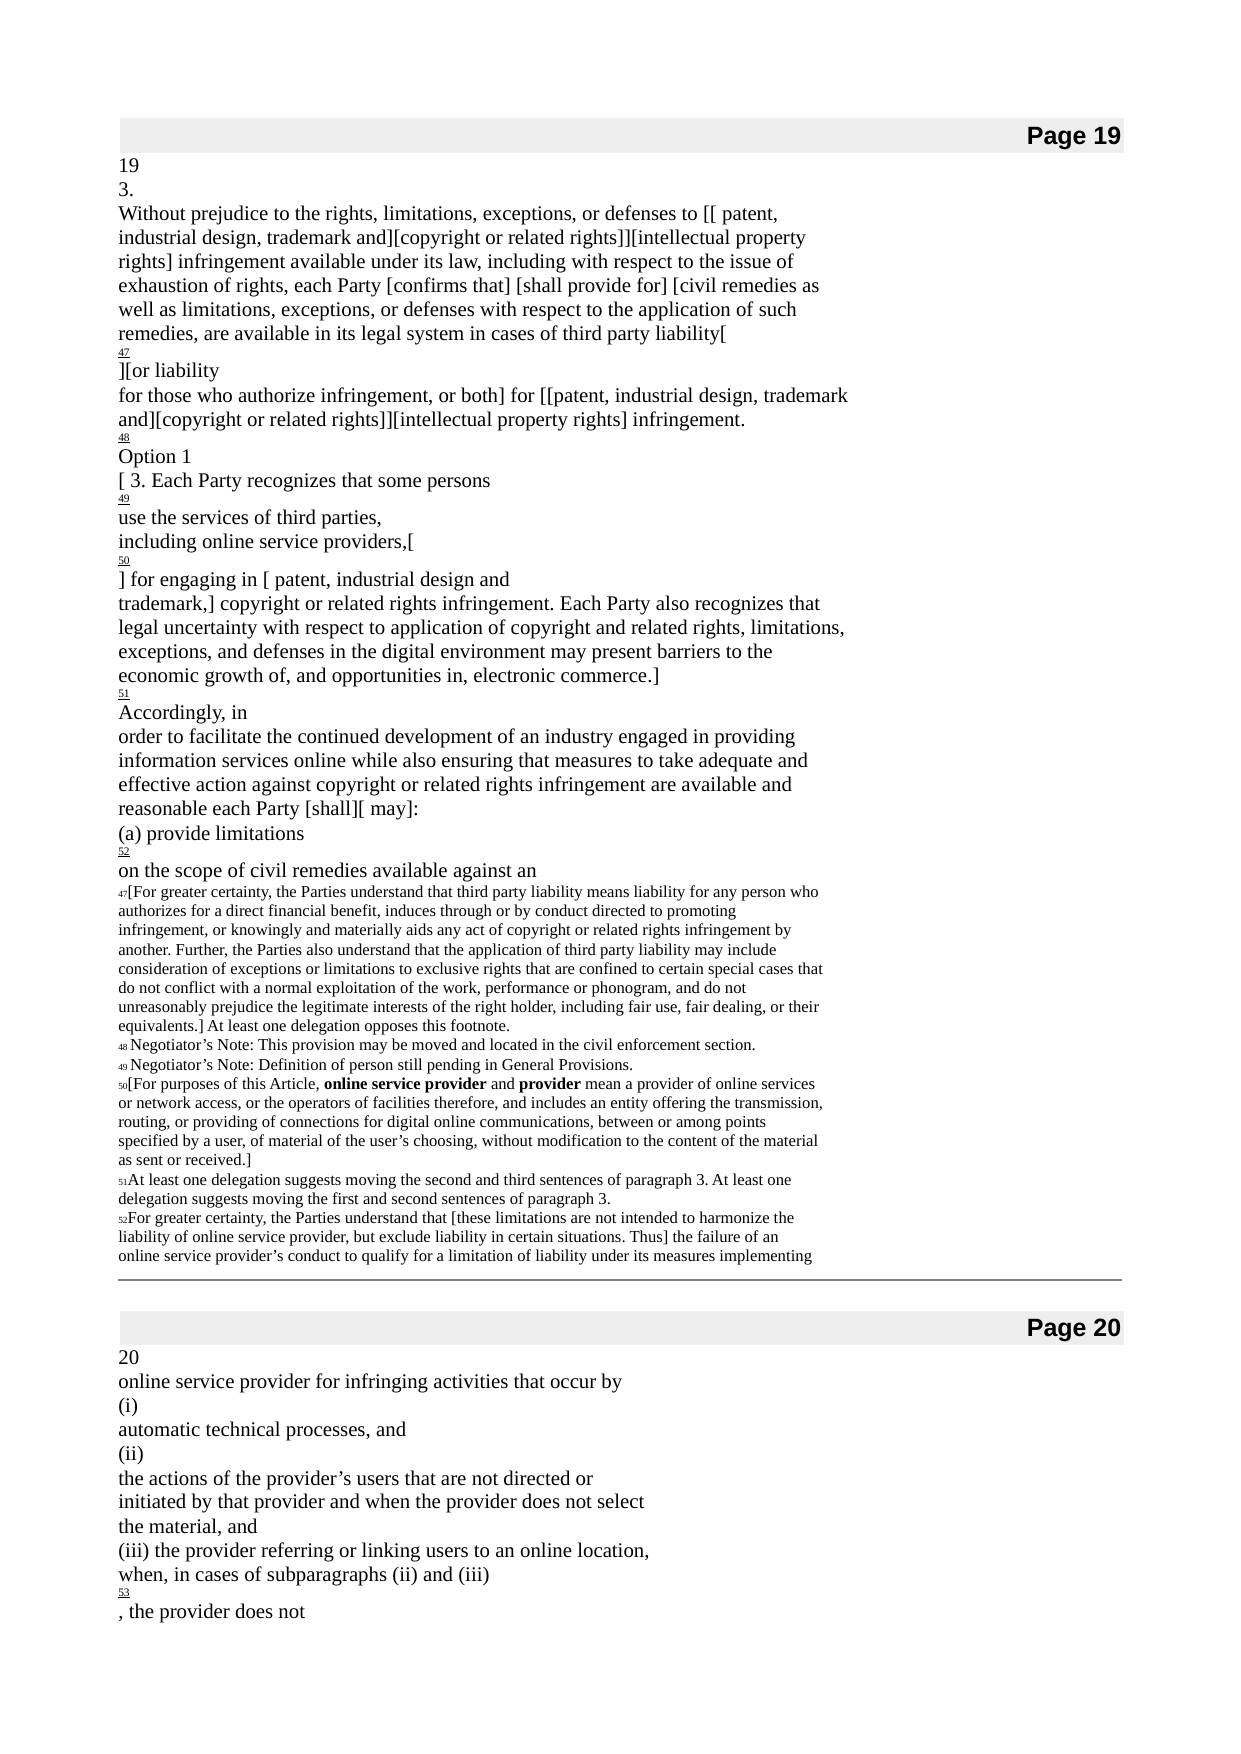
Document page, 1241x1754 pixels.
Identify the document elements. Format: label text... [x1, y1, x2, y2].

text 20 [118, 1345, 1122, 1369]
text well as limitations, exceptions, or defenses with respect to the application of such [118, 297, 1122, 321]
text legal uncertainty with respect to application of copyright and related rights, limitations, [118, 615, 1122, 639]
text the material, and [118, 1513, 1122, 1538]
text remedies, are available in its legal system in cases of third party liability[ [118, 321, 1122, 345]
text 19 [118, 153, 1122, 177]
text use the services of third parties, [118, 505, 1122, 529]
table_header Page 20 [120, 1311, 1124, 1345]
text equivalents.] At least one delegation opposes this footnote. [118, 1016, 1122, 1035]
text 53 [118, 1586, 1122, 1599]
text ] for engaging in [ patent, industrial design and [118, 567, 1122, 591]
text (a) provide limitations [118, 820, 1122, 844]
text liability of online service provider, but exclude liability in certain situations. Thus] the failure of an [118, 1227, 1122, 1246]
text 48 Negotiator’s Note: This provision may be moved and located in the civil enforcement section. [118, 1035, 1122, 1054]
text do not conflict with a normal exploitation of the work, performance or phonogram, and do not [118, 978, 1122, 997]
text online service provider for infringing activities that occur by [118, 1369, 1122, 1393]
text authorizes for a direct financial benefit, induces through or by conduct directed to promoting [118, 901, 1122, 920]
text for those who authorize infringement, or both] for [[patent, industrial design, trademark [118, 382, 1122, 407]
text 52 [118, 844, 1122, 858]
text reasonable each Party [shall][ may]: [118, 796, 1122, 820]
text the actions of the provider’s users that are not directed or [118, 1465, 1122, 1489]
text infringement, or knowingly and materially aids any act of copyright or related rights infringement by [118, 920, 1122, 939]
text trademark,] copyright or related rights infringement. Each Party also recognizes that [118, 591, 1122, 615]
text 49 Negotiator’s Note: Definition of person still pending in General Provisions. [118, 1054, 1122, 1073]
text Option 1 [118, 444, 1122, 468]
text (i) [118, 1393, 1122, 1417]
text unreasonably prejudice the legitimate interests of the right holder, including fair use, fair dealing, or their [118, 997, 1122, 1016]
text consideration of exceptions or limitations to exclusive rights that are confined to certain special cases that [118, 958, 1122, 978]
text 51 [118, 687, 1122, 700]
text when, in cases of subparagraphs (ii) and (iii) [118, 1562, 1122, 1586]
text including online service providers,[ [118, 529, 1122, 553]
text [ 3. Each Party recognizes that some persons [118, 468, 1122, 492]
text 50[For purposes of this Article, online service provider and provider mean a provider of online services [118, 1073, 1122, 1093]
text exceptions, and defenses in the digital environment may present barriers to the [118, 639, 1122, 663]
text 49 [118, 492, 1122, 505]
text delegation suggests moving the first and second sentences of paragraph 3. [118, 1188, 1122, 1208]
text 52For greater certainty, the Parties understand that [these limitations are not intended to harmonize the [118, 1208, 1122, 1227]
text rights] infringement available under its law, including with respect to the issue of [118, 249, 1122, 273]
text Accordingly, in [118, 700, 1122, 724]
text (ii) [118, 1441, 1122, 1465]
text routing, or providing of connections for digital online communications, between or among points [118, 1112, 1122, 1131]
text automatic technical processes, and [118, 1417, 1122, 1441]
text industrial design, trademark and][copyright or related rights]][intellectual property [118, 225, 1122, 249]
text 47 [118, 345, 1122, 358]
text specified by a user, of material of the user’s choosing, without modification to the content of the material [118, 1131, 1122, 1150]
text exhaustion of rights, each Party [confirms that] [shall provide for] [civil remedies as [118, 273, 1122, 297]
text 50 [118, 553, 1122, 567]
text , the provider does not [118, 1599, 1122, 1623]
text another. Further, the Parties also understand that the application of third party liability may include [118, 939, 1122, 958]
text order to facilitate the continued development of an industry engaged in providing [118, 724, 1122, 748]
text ][or liability [118, 358, 1122, 382]
text information services online while also ensuring that measures to take adequate and [118, 748, 1122, 772]
text on the scope of civil remedies available against an [118, 858, 1122, 882]
text Without prejudice to the rights, limitations, exceptions, or defenses to [[ patent, [118, 201, 1122, 225]
text or network access, or the operators of facilities therefore, and includes an entity offering the transmission, [118, 1093, 1122, 1112]
text initiated by that provider and when the provider does not select [118, 1489, 1122, 1513]
text 47[For greater certainty, the Parties understand that third party liability means liability for any person who [118, 882, 1122, 901]
text as sent or received.] [118, 1150, 1122, 1169]
text economic growth of, and opportunities in, electronic commerce.] [118, 663, 1122, 687]
text 3. [118, 177, 1122, 201]
text online service provider’s conduct to qualify for a limitation of liability under its measures implementing [118, 1246, 1122, 1265]
table_header Page 19 [120, 118, 1124, 153]
text effective action against copyright or related rights infringement are available and [118, 772, 1122, 796]
text 51At least one delegation suggests moving the second and third sentences of paragraph 3. At least one [118, 1169, 1122, 1188]
text (iii) the provider referring or linking users to an online location, [118, 1538, 1122, 1562]
text and][copyright or related rights]][intellectual property rights] infringement. [118, 407, 1122, 431]
text 48 [118, 431, 1122, 444]
